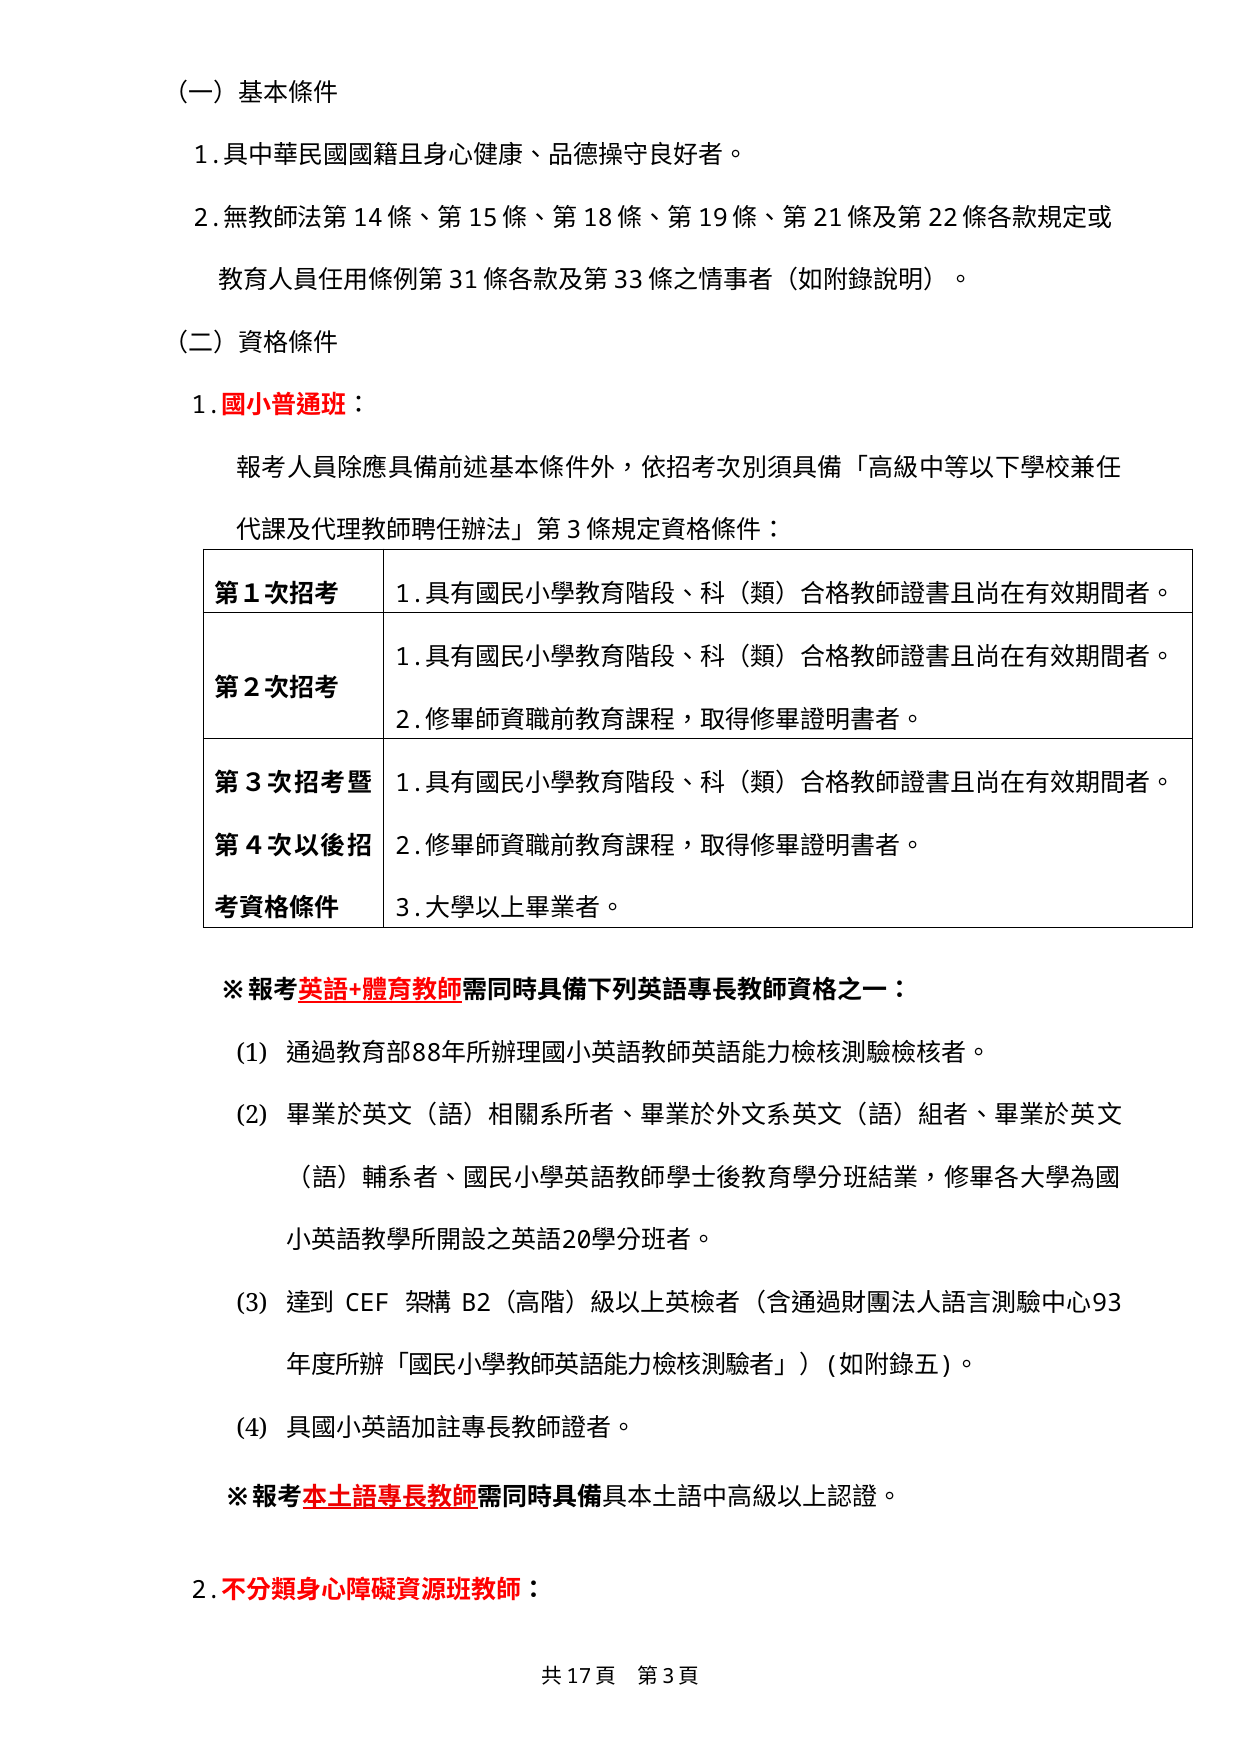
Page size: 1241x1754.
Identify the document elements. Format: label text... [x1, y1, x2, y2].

text （一）基本條件 [118, 48, 1122, 111]
list 具國小英語加註專長教師證者。 [236, 1384, 1122, 1446]
table_header 第１次招考 [204, 550, 383, 612]
table_cell 1.具有國民小學教育階段、科（類）合格教師證書且尚在有效期間者。 2.修畢師資職前教育課程，取得修畢證明書者。 [384, 613, 1192, 738]
table_cell 1.具有國民小學教育階段、科（類）合格教師證書且尚在有效期間者。 2.修畢師資職前教育課程，取得修畢證明書者。 3.大學以上畢業者。 [384, 739, 1192, 927]
table_cell 第３次招考暨第４次以後招考資格條件 [204, 739, 383, 927]
text 1.具中華民國國籍且身心健康、品德操守良好者。 [193, 111, 1122, 173]
text ※報考本土語專長教師需同時具備具本土語中高級以上認證。 [222, 1453, 1122, 1515]
table_header 1.具有國民小學教育階段、科（類）合格教師證書且尚在有效期間者。 [384, 550, 1192, 612]
list 畢業於英文（語）相關系所者、畢業於外文系英文（語）組者、畢業於英文（語）輔系者、國民小學英語教師學士後教育學分班結業，修畢各大學為國小英語教學所開設之英語20學分班者。 [236, 1071, 1122, 1259]
text 2.無教師法第14條、第15條、第18條、第19條、第21條及第22條各款規定或教育人員任用條例第31條各款及第33條之情事者（如附錄說明）。 [193, 173, 1122, 298]
list 達到 CEF 架構 B2（高階）級以上英檢者（含通過財團法人語言測驗中心93年度所辦「國民小學教師英語能力檢核測驗者」）(如附錄五)。 [236, 1259, 1122, 1384]
subtitle ※報考英語+體育教師需同時具備下列英語專長教師資格之一： [218, 946, 1122, 1009]
list 通過教育部88年所辦理國小英語教師英語能力檢核測驗檢核者。 [236, 1009, 1122, 1071]
text 2.不分類身心障礙資源班教師： [191, 1546, 1122, 1609]
text （二）資格條件 [118, 298, 1122, 361]
text 1.國小普通班： [191, 361, 1122, 423]
table_cell 第２次招考 [204, 613, 383, 738]
text 報考人員除應具備前述基本條件外，依招考次別須具備「高級中等以下學校兼任代課及代理教師聘任辦法」第3條規定資格條件： [236, 423, 1122, 548]
